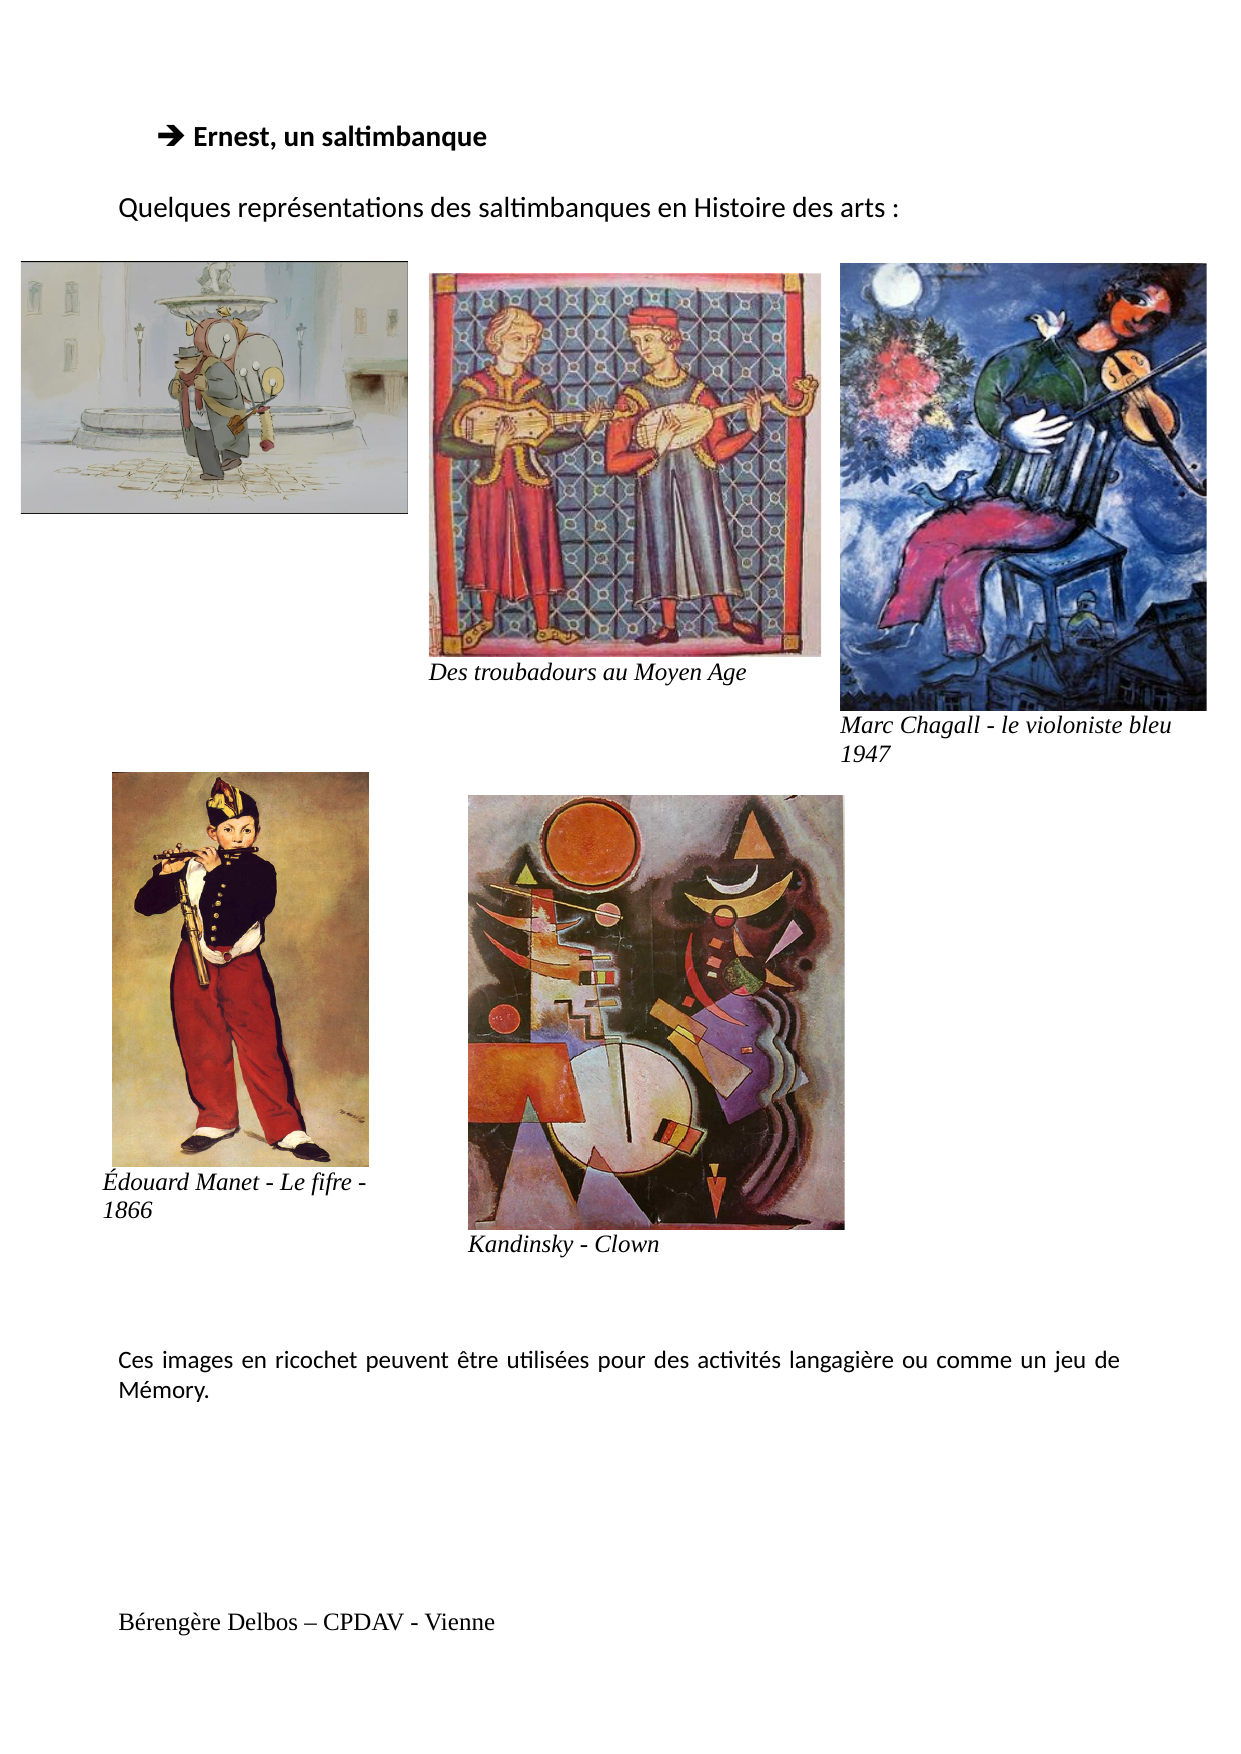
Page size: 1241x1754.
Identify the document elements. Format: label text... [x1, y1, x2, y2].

text Quelques représentations des saltimbanques en Histoire des arts : [118, 189, 1122, 225]
picture [840, 263, 1207, 711]
text Des troubadours au Moyen Age [429, 657, 821, 686]
text Marc Chagall - le violoniste bleu 1947 [840, 711, 1207, 768]
picture [428, 273, 822, 657]
picture [20, 261, 408, 514]
picture [468, 795, 845, 1230]
text Ces images en ricochet peuvent être utilisées pour des activités langagière ou comme un jeu de Mémory. [118, 1344, 1122, 1405]
text Édouard Manet - Le fifre - 1866 [102, 795, 379, 1224]
text Kandinsky - Clown [468, 1230, 844, 1258]
list Ernest, un saltimbanque [156, 118, 1122, 154]
picture [112, 772, 369, 1167]
